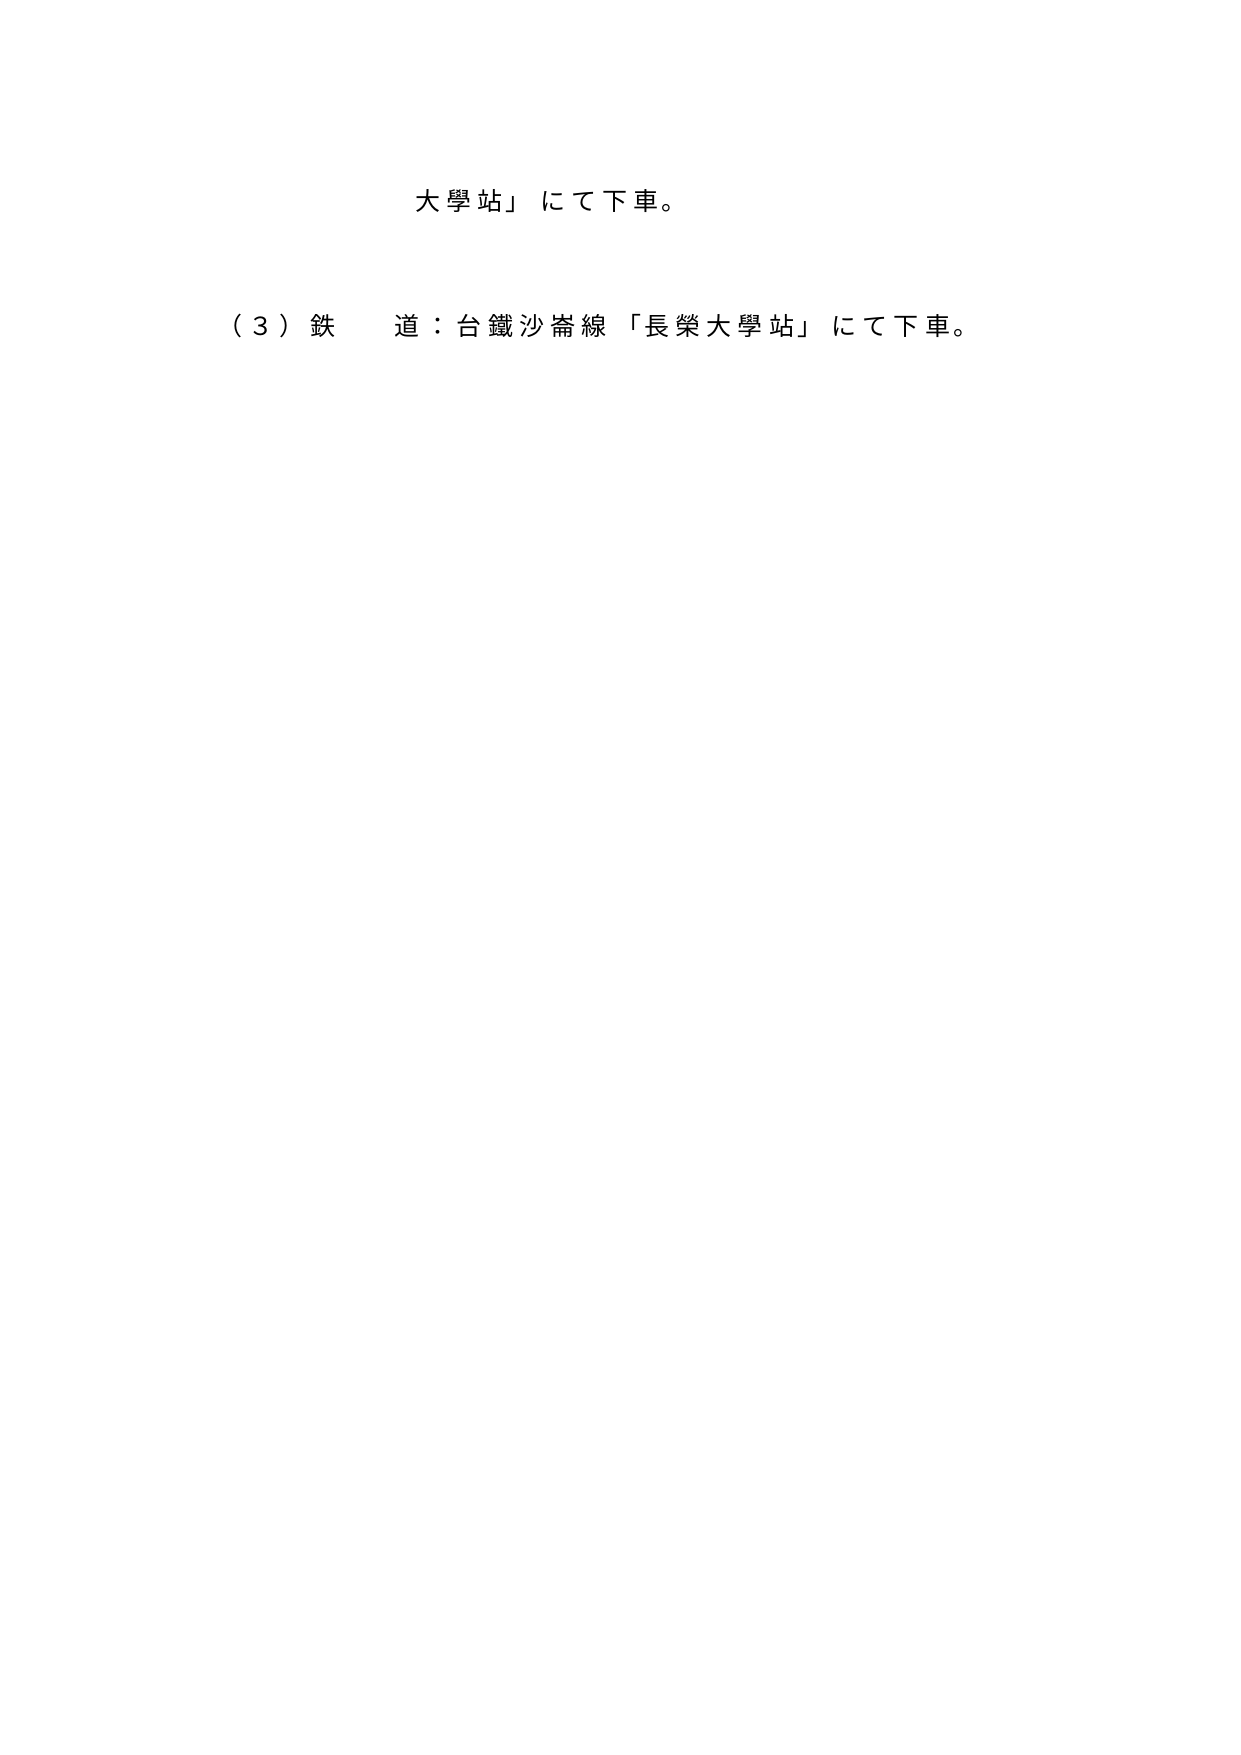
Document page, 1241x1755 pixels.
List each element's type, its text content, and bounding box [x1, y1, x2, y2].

text 大學站」にて下車。 [204, 158, 1089, 221]
text （３）鉄 道：台鐵沙崙線「長榮大學站」にて下車。 [204, 283, 1089, 346]
